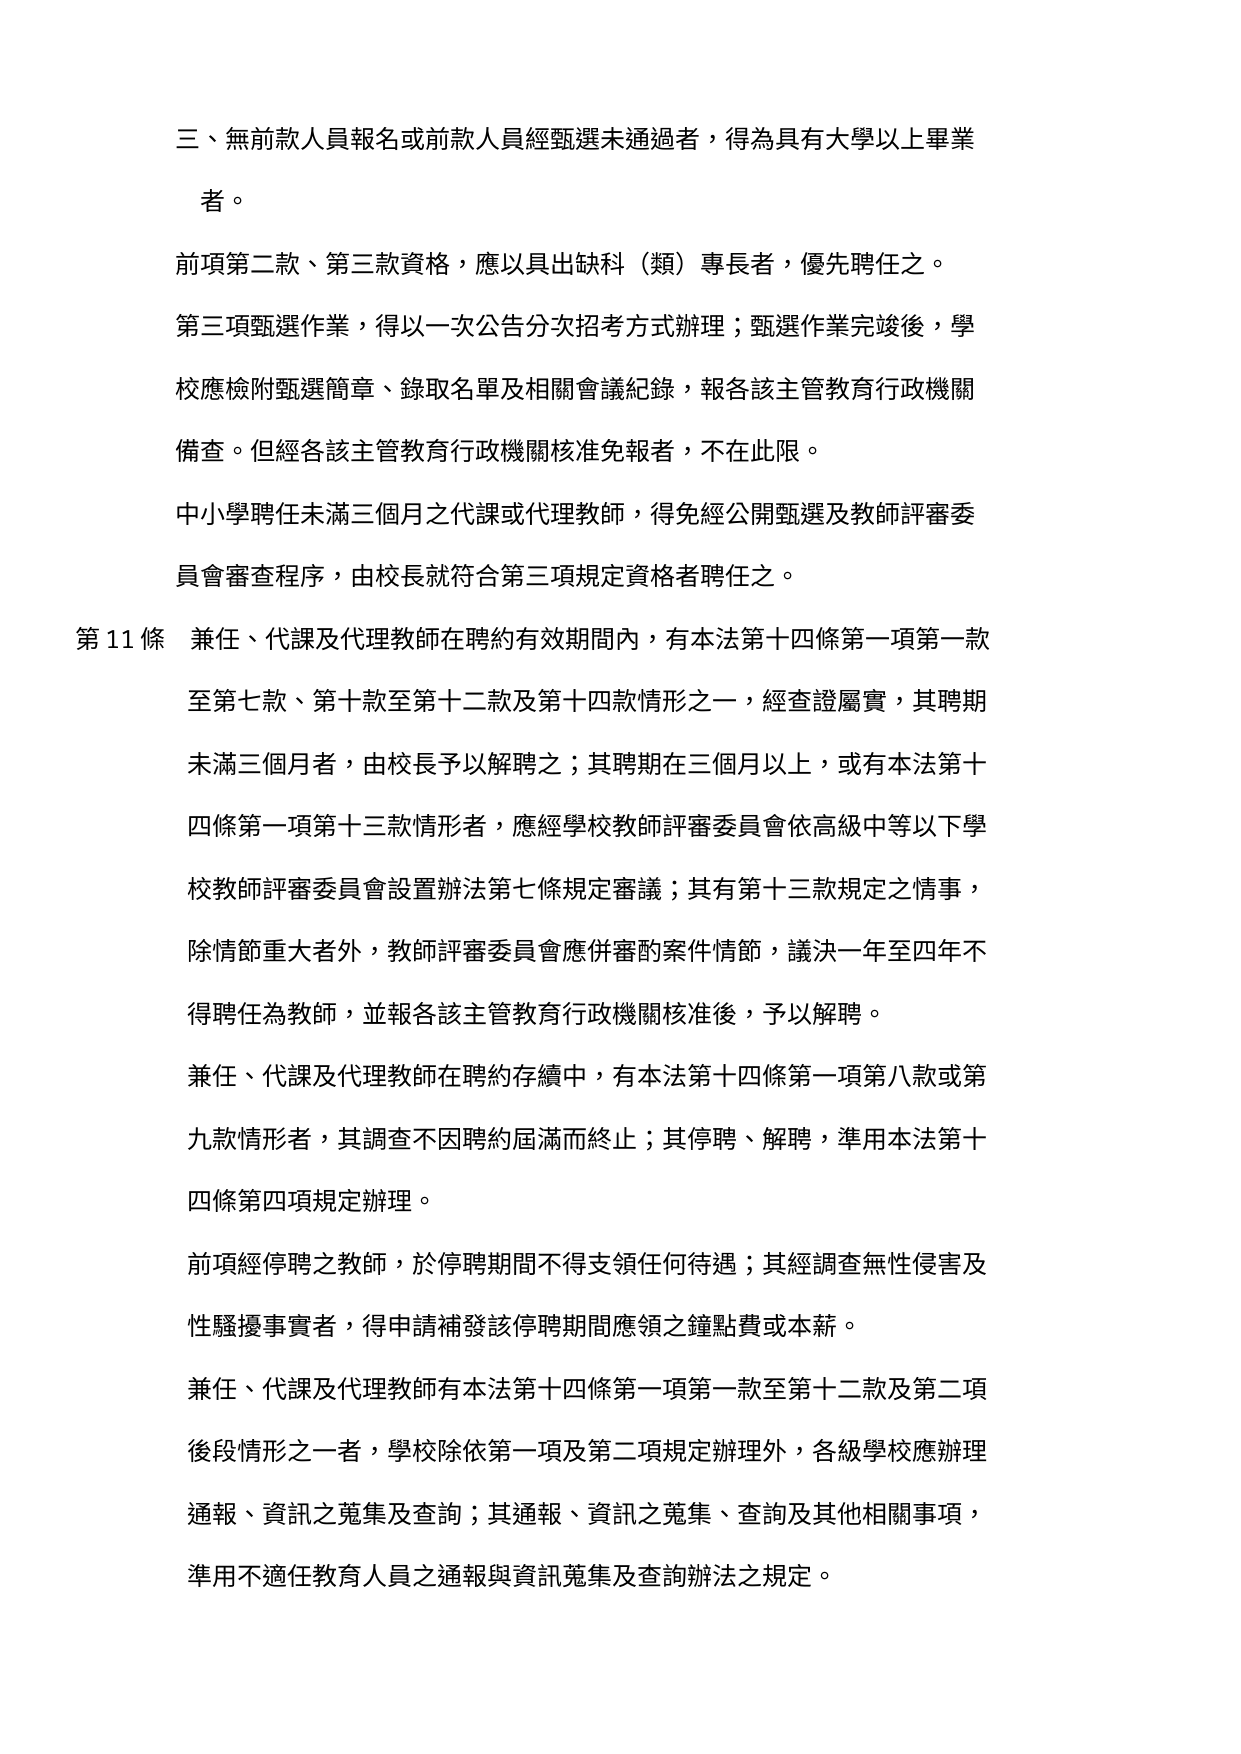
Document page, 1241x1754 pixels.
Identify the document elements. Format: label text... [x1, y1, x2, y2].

text 前項第二款、第三款資格，應以具出缺科（類）專長者，優先聘任之。 [175, 221, 1165, 283]
text 者。 [175, 158, 1165, 221]
text 備查。但經各該主管教育行政機關核准免報者，不在此限。 [175, 408, 1165, 471]
text 第11條 兼任、代課及代理教師在聘約有效期間內，有本法第十四條第一項第一款 至第七款、第十款至第十二款及第十四款情形之一，經查證屬實，其聘期 未滿三個月者，由校長予以解聘之；其聘期在三個月以上，或有本法第十 四條第一項第十三款情形者，應經學校教師評審委員會依高級中等以下學 校教師評審委員會設置辦法第七條規定審議；其有第十三款規定之情事， 除情節重大者外，教師評審委員會應併審酌案件情節，議決一年至四年不 得聘任為教師，並報各該主管教育行政機關核准後，予以解聘。 兼任、代課及代理教師在聘約存續中，有本法第十四條第一項第八款或第 九款情形者，其調查不因聘約屆滿而終止；其停聘、解聘，準用本法第十 四條第四項規定辦理。 前項經停聘之教師，於停聘期間不得支領任何待遇；其經調查無性侵害及 性騷擾事實者，得申請補發該停聘期間應領之鐘點費或本薪。 兼任、代課及代理教師有本法第十四條第一項第一款至第十二款及第二項 後段情形之一者，學校除依第一項及第二項規定辦理外，各級學校應辦理 通報、資訊之蒐集及查詢；其通報、資訊之蒐集、查詢及其他相關事項， 準用不適任教育人員之通報與資訊蒐集及查詢辦法之規定。 [75, 596, 1165, 1596]
text 第三項甄選作業，得以一次公告分次招考方式辦理；甄選作業完竣後，學 [175, 283, 1165, 346]
text 校應檢附甄選簡章、錄取名單及相關會議紀錄，報各該主管教育行政機關 [175, 346, 1165, 408]
text 員會審查程序，由校長就符合第三項規定資格者聘任之。 [175, 533, 1165, 596]
text 中小學聘任未滿三個月之代課或代理教師，得免經公開甄選及教師評審委 [175, 471, 1165, 533]
text 三、無前款人員報名或前款人員經甄選未通過者，得為具有大學以上畢業 [175, 96, 1165, 158]
